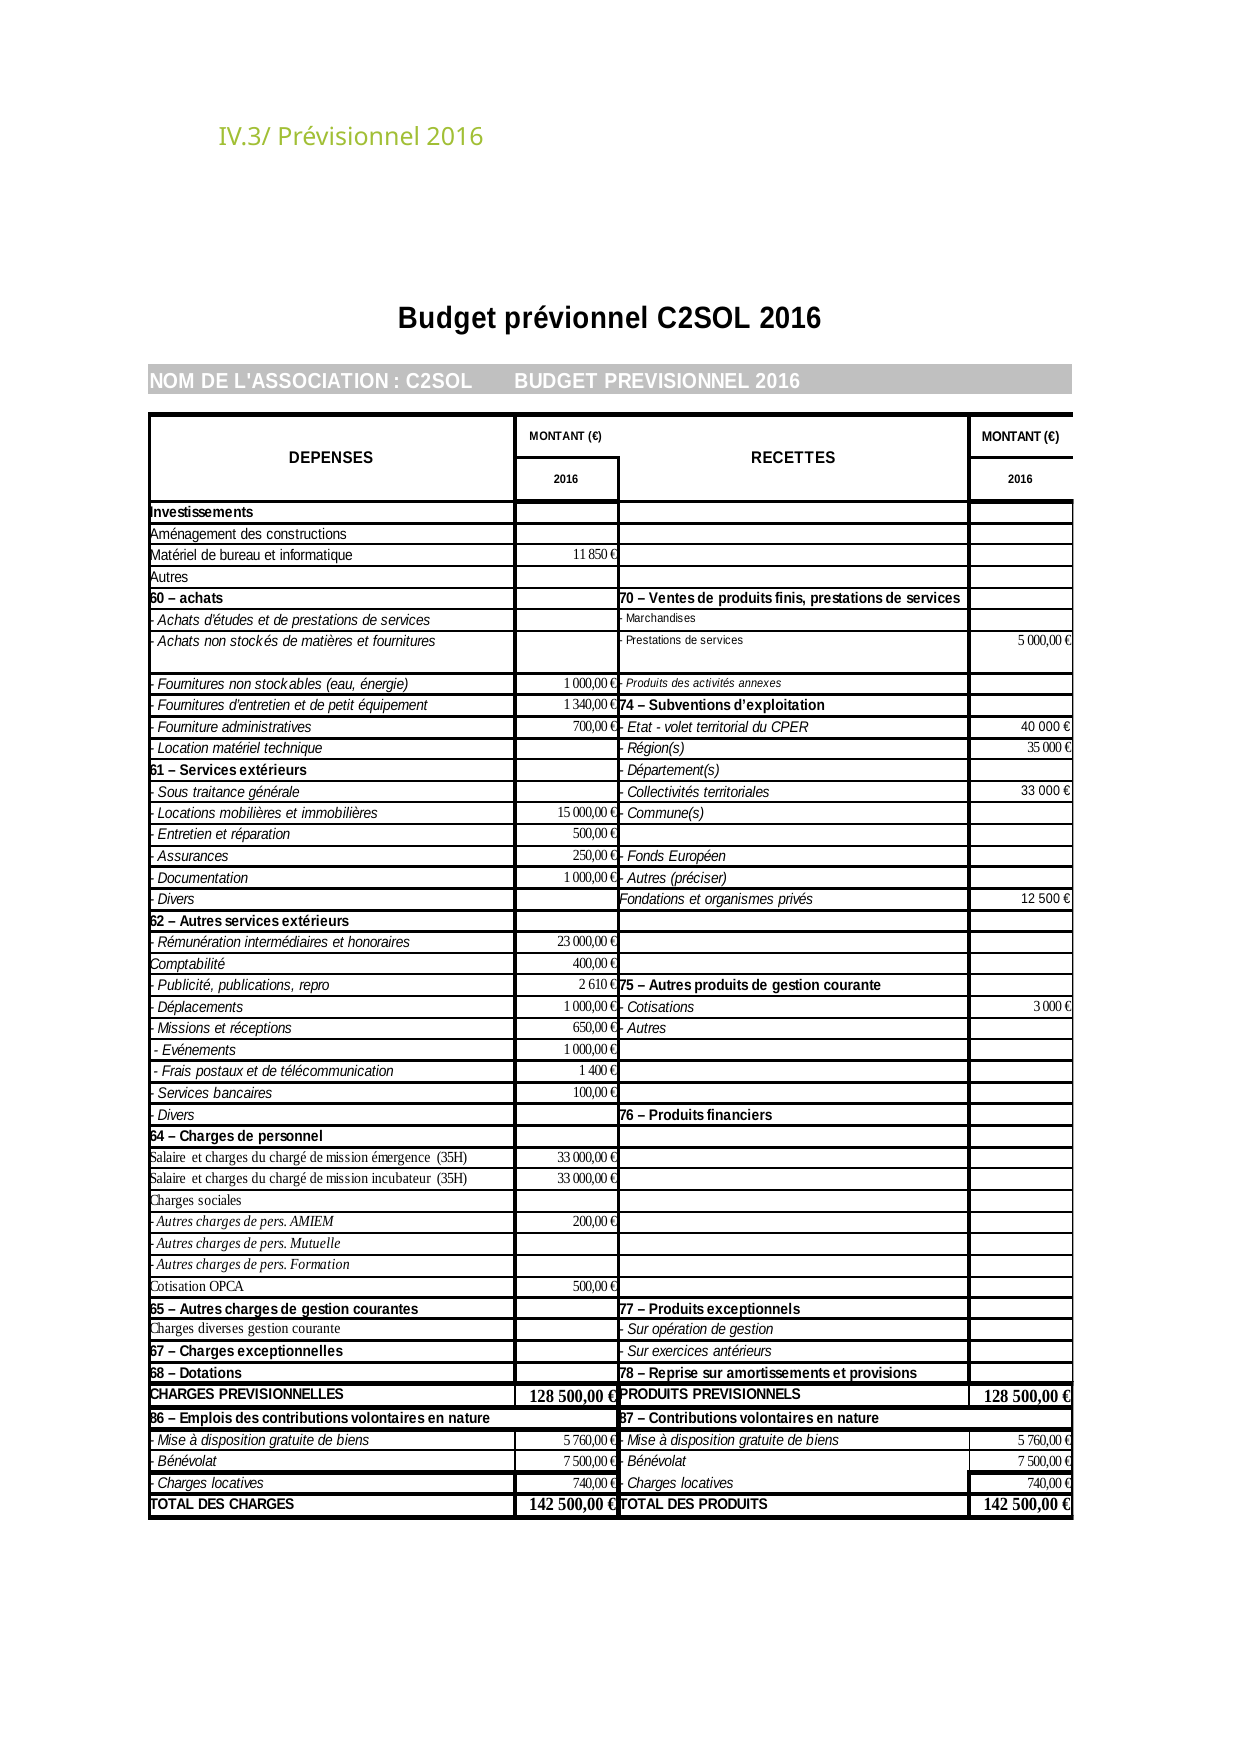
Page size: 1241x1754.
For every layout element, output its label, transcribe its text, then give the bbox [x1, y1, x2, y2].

subtitle IV.3/ Prévisionnel 2016 [218, 118, 1122, 152]
